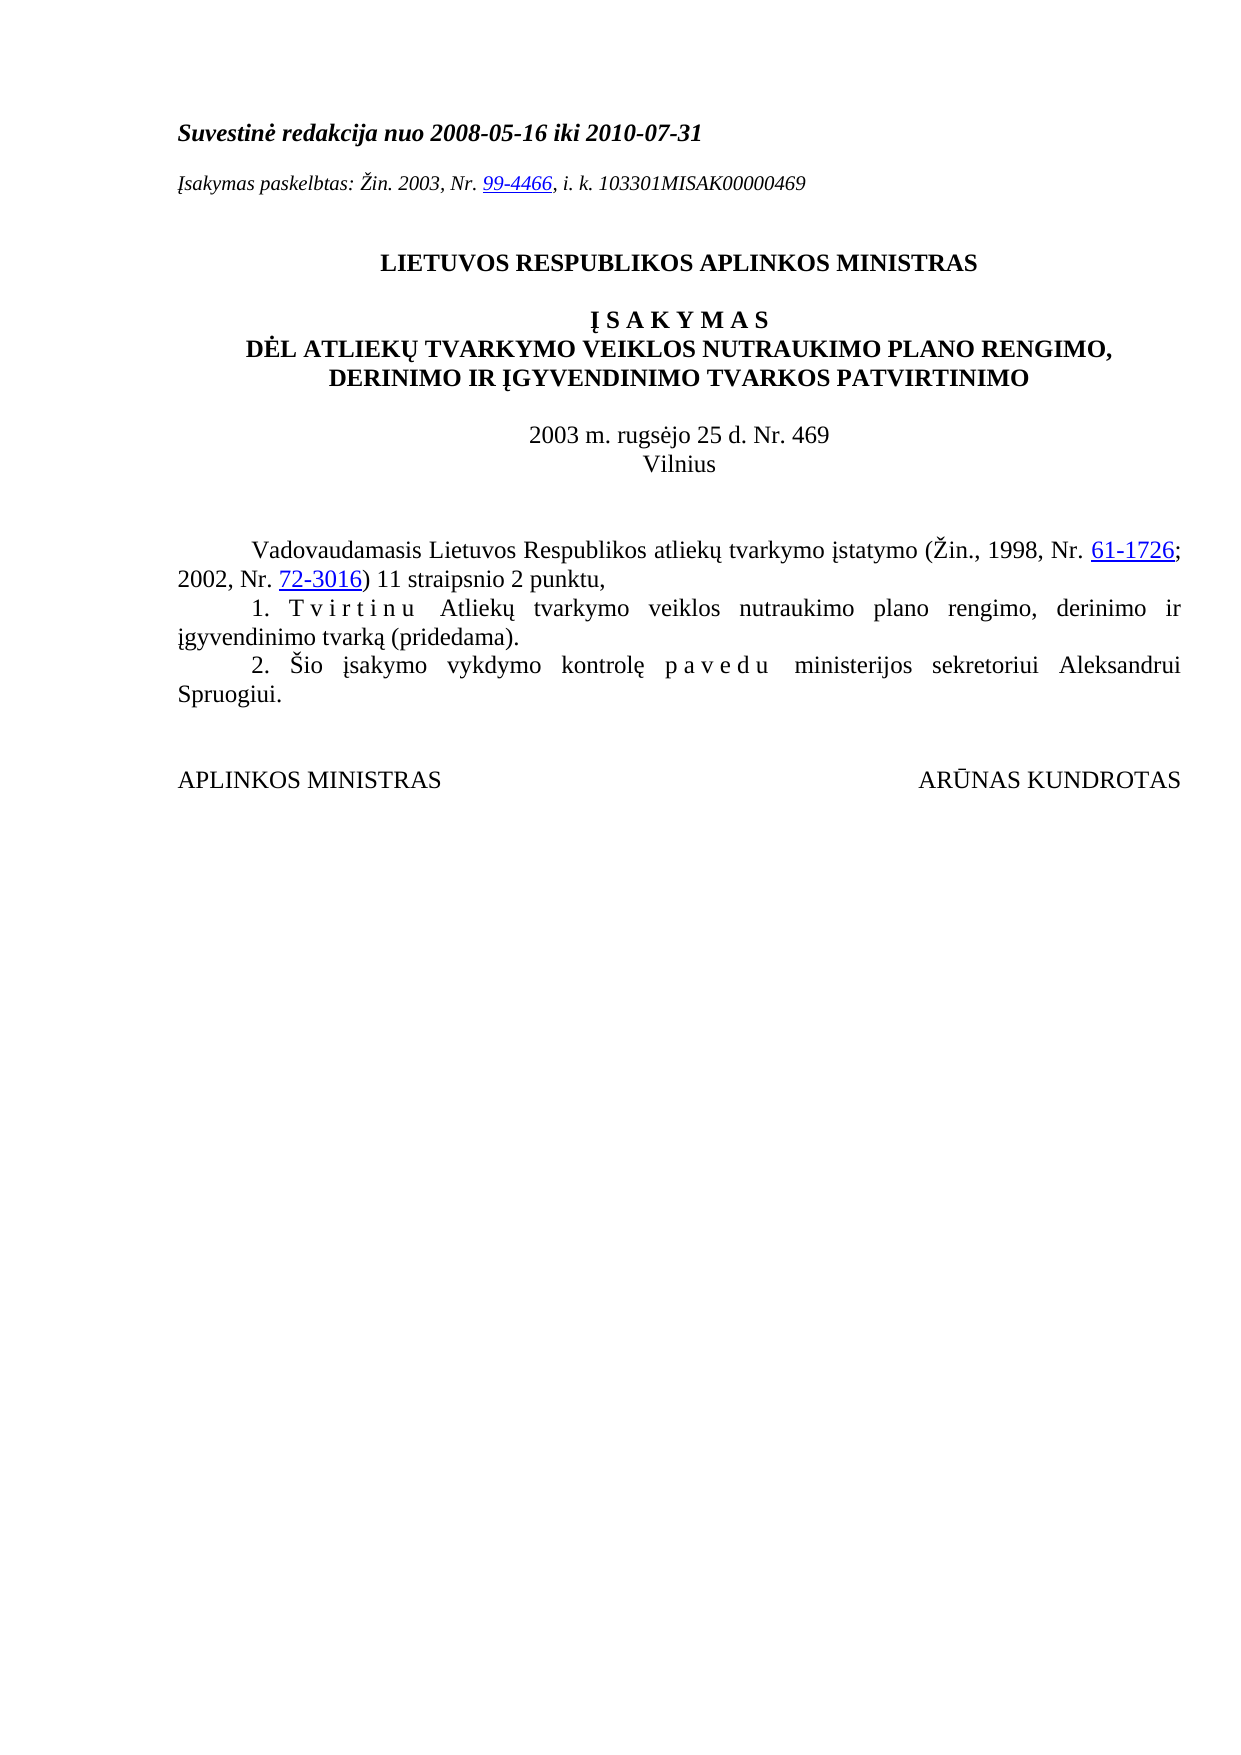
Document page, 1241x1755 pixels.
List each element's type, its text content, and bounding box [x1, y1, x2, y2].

text Vilnius [177, 449, 1181, 478]
text Į S A K Y M A S [177, 305, 1181, 334]
text DĖL ATLIEKŲ TVARKYMO VEIKLOS NUTRAUKIMO PLANO RENGIMO, DERINIMO IR ĮGYVENDINIMO TVARKOS PATVIRTINIMO [177, 334, 1181, 392]
text Įsakymas paskelbtas: Žin. 2003, Nr. 99-4466, i. k. 103301MISAK00000469 [177, 171, 1181, 195]
text LIETUVOS RESPUBLIKOS APLINKOS MINISTRAS [177, 248, 1181, 277]
text 2003 m. rugsėjo 25 d. Nr. 469 [177, 420, 1181, 449]
text 2. Šio įsakymo vykdymo kontrolę pavedu ministerijos sekretoriui Aleksandrui Spruogiui. [177, 650, 1181, 708]
text APLINKOS MINISTRAS ARŪNAS KUNDROTAS [177, 765, 1181, 794]
text Vadovaudamasis Lietuvos Respublikos atliekų tvarkymo įstatymo (Žin., 1998, Nr. 61-1726; 2002, Nr. 72-3016) 11 straipsnio 2 punktu, [177, 535, 1181, 593]
text Suvestinė redakcija nuo 2008-05-16 iki 2010-07-31 [177, 118, 1181, 147]
text 1. Tvirtinu Atliekų tvarkymo veiklos nutraukimo plano rengimo, derinimo ir įgyvendinimo tvarką (pridedama). [177, 593, 1181, 650]
